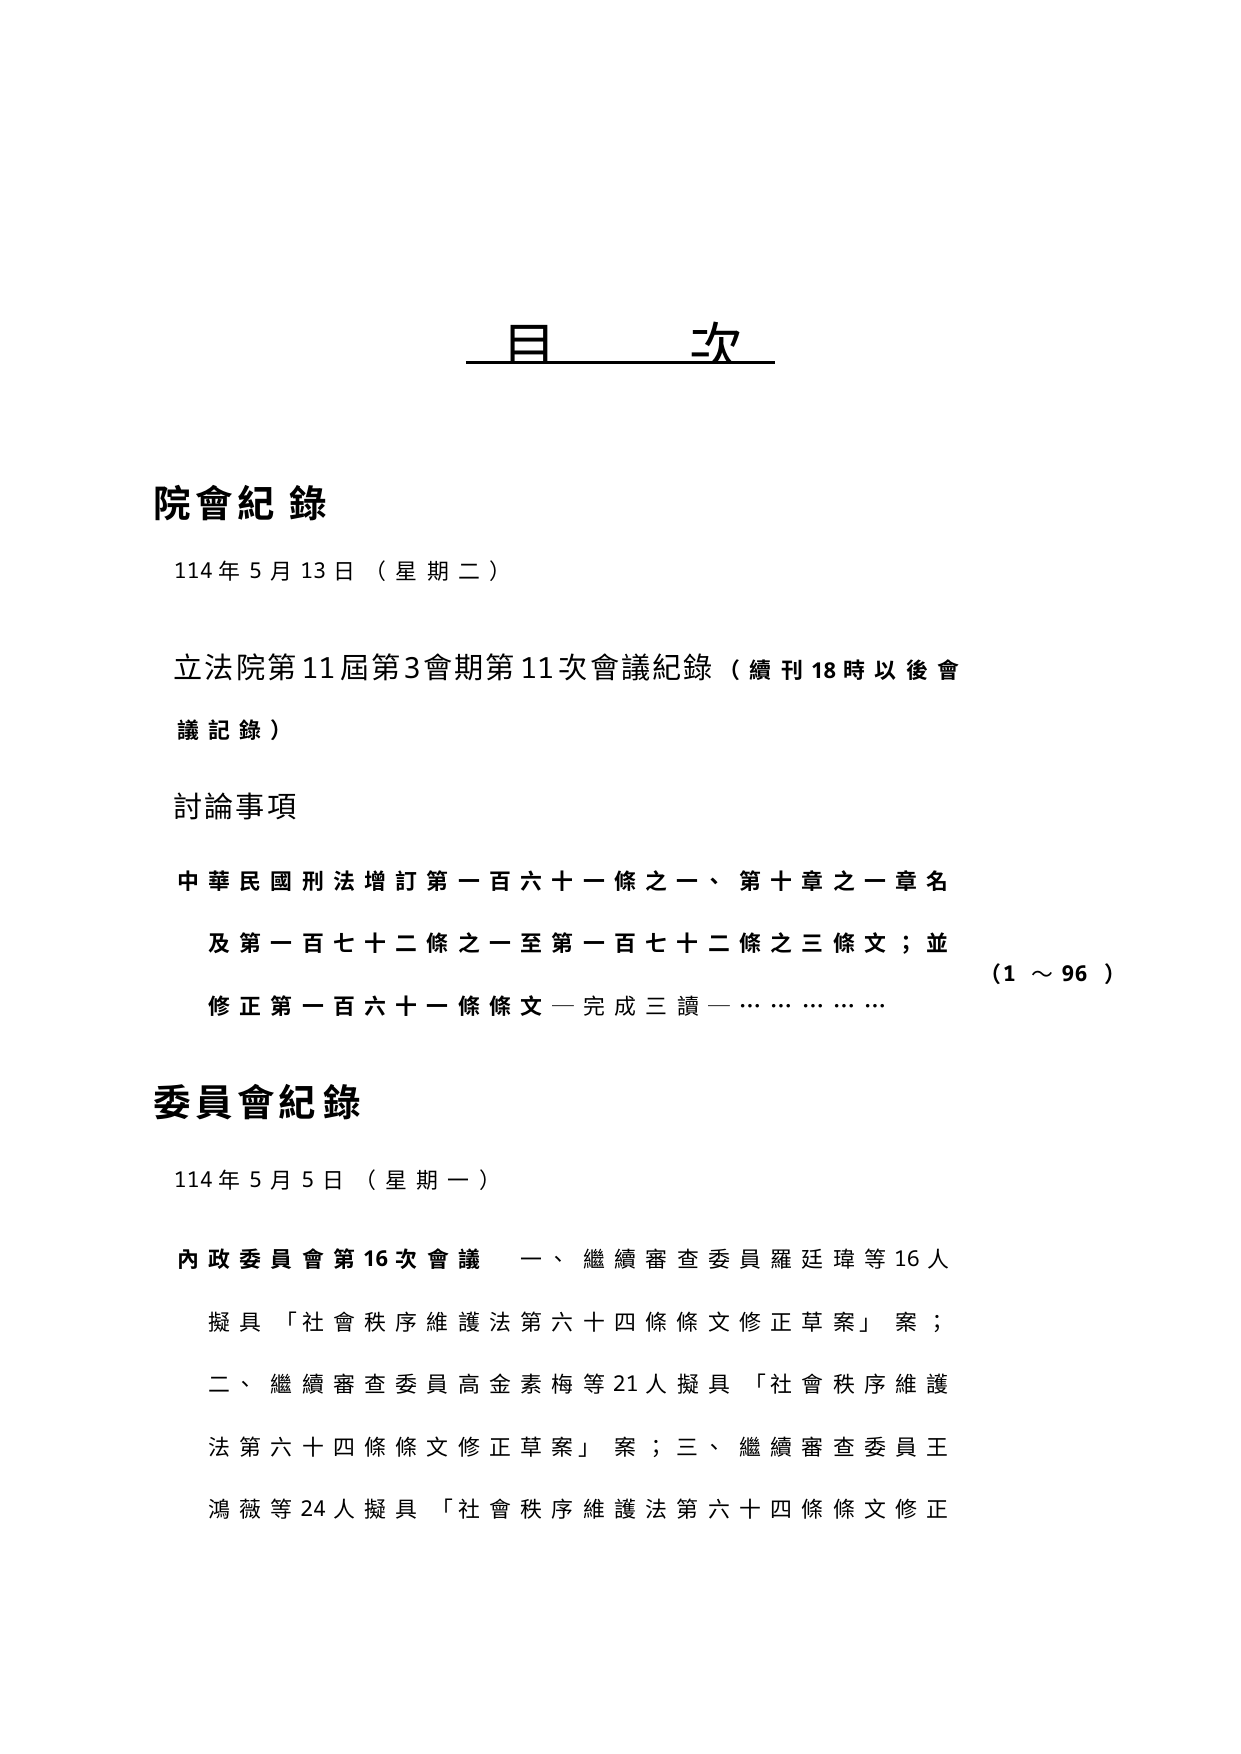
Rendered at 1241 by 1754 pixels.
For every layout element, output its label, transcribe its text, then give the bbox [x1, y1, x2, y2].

table_cell 1 [986, 1227, 1023, 1539]
table_cell 討論事項 [150, 756, 967, 832]
table_cell [1023, 1227, 1053, 1539]
table_cell [986, 618, 1023, 756]
table_cell （ [967, 832, 986, 1052]
table_header 院會紀錄 114年5月13日（星期二） [150, 443, 1108, 618]
table_cell 委員會紀錄 114年5月5日（星期一） [150, 1053, 1108, 1227]
table_cell [967, 756, 986, 832]
table_cell [1091, 756, 1108, 832]
table_cell 中華民國刑法增訂第一百六十一條之一、第十章之一章名及第一百七十二條之一至第一百七十二條之三條文；並修正第一百六十一條條文─完成三讀─…………… [150, 832, 967, 1052]
table_cell ） [1091, 832, 1108, 1052]
table_cell [1023, 618, 1053, 756]
table_cell [967, 618, 986, 756]
table_cell ～ [1023, 832, 1053, 1052]
table_cell [1091, 618, 1108, 756]
table_header 目 次 [466, 281, 774, 361]
table_cell 96 [1053, 832, 1091, 1052]
table_cell （ [967, 1227, 986, 1539]
table_cell [1053, 618, 1091, 756]
table_cell [1053, 1227, 1091, 1539]
table_cell [1053, 756, 1091, 832]
table_cell 1 [986, 832, 1023, 1052]
table_cell 立法院第11屆第3會期第11次會議紀錄（續刊18時以後會議記錄） [150, 618, 967, 756]
table_cell ） [1091, 1227, 1108, 1539]
table_cell [986, 756, 1023, 832]
table_cell [1023, 756, 1053, 832]
table_cell 內政委員會第16次會議 一、繼續審查委員羅廷瑋等16人擬具「社會秩序維護法第六十四條條文修正草案」案；二、繼續審查委員高金素梅等21人擬具「社會秩序維護法第六十四條條文修正草案」案；三、繼續審查委員王鴻薇等24人擬具「社會秩序維護法第六十四條條文修正 [150, 1227, 967, 1539]
